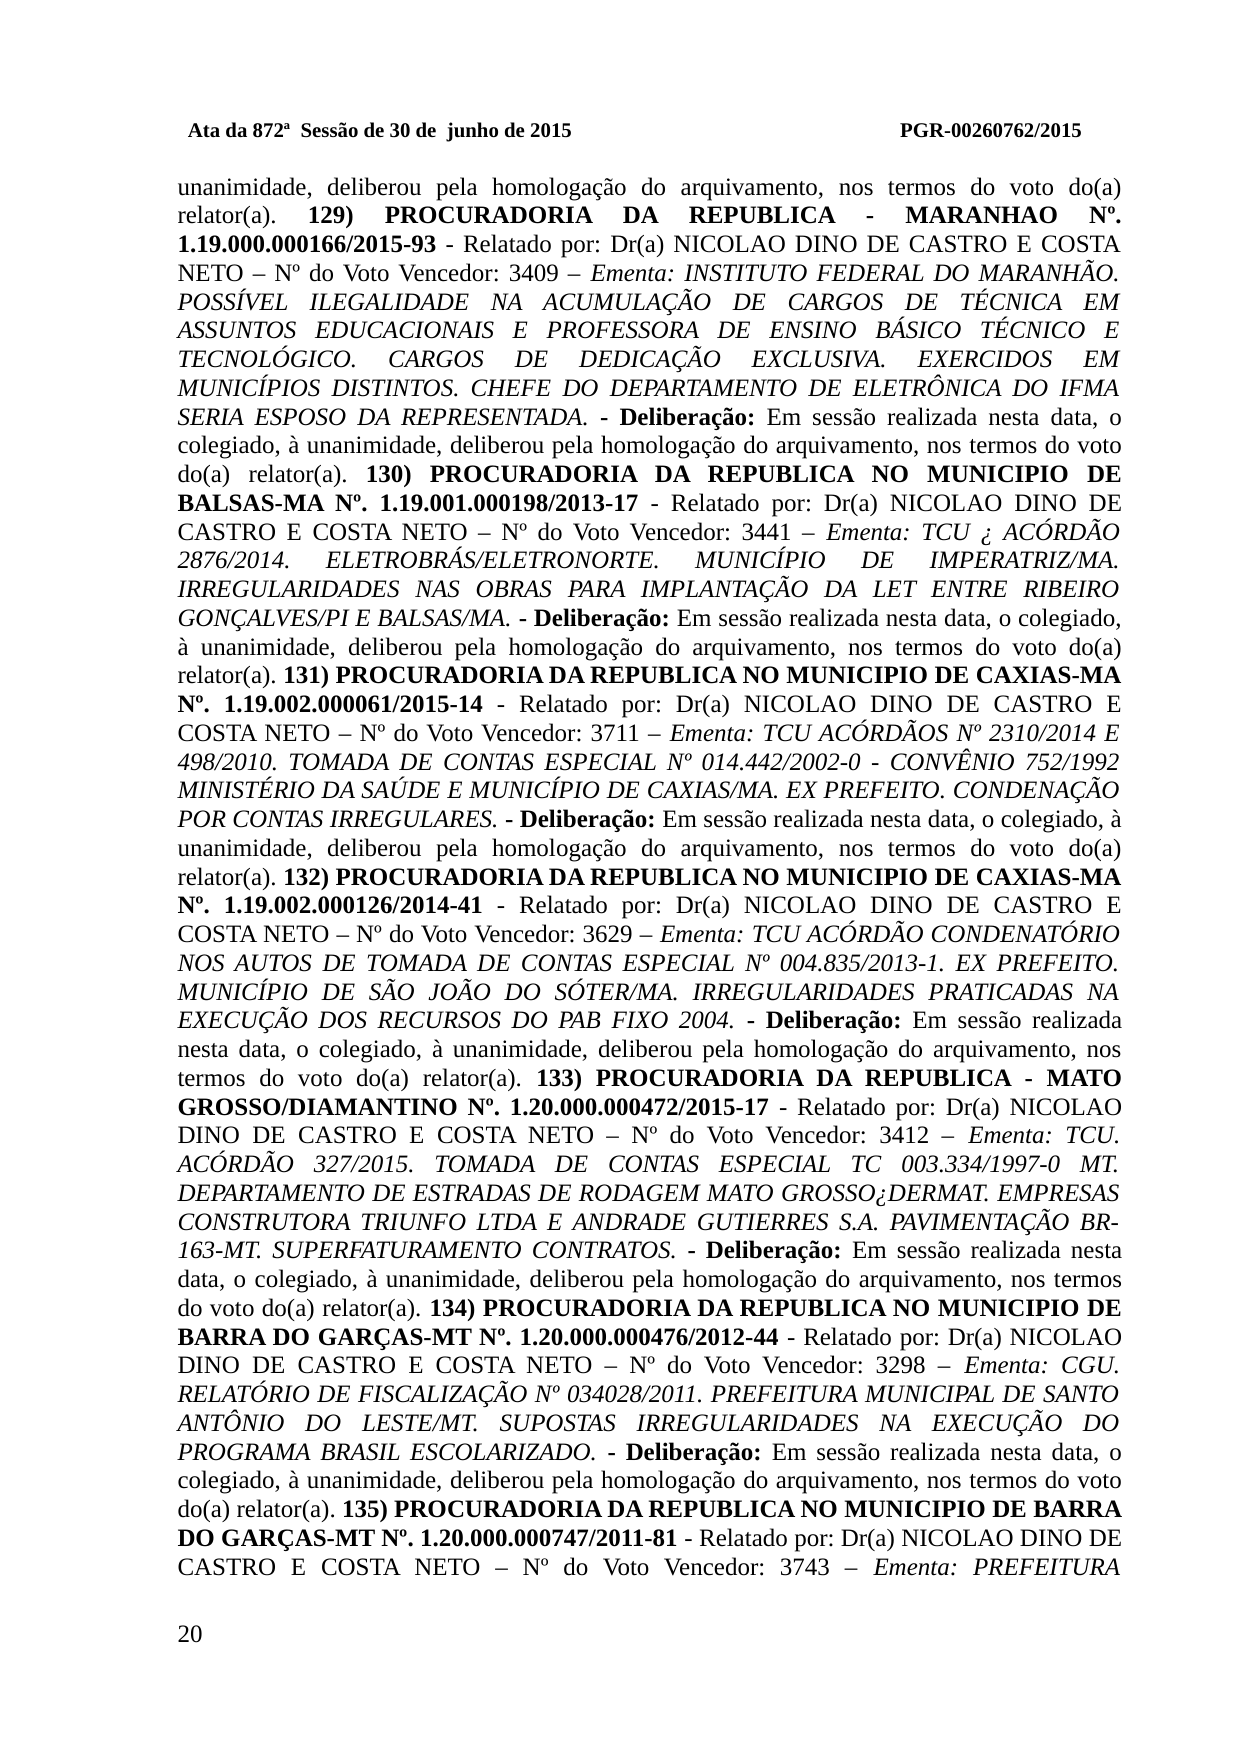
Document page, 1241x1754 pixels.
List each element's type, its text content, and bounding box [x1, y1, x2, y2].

text unanimidade, deliberou pela homologação do arquivamento, nos termos do voto do(a) relator(a). 129) PROCURADORIA DA REPUBLICA - MARANHAO Nº. 1.19.000.000166/2015-93 - Relatado por: Dr(a) NICOLAO DINO DE CASTRO E COSTA NETO – Nº do Voto Vencedor: 3409 – Ementa: INSTITUTO FEDERAL DO MARANHÃO. POSSÍVEL ILEGALIDADE NA ACUMULAÇÃO DE CARGOS DE TÉCNICA EM ASSUNTOS EDUCACIONAIS E PROFESSORA DE ENSINO BÁSICO TÉCNICO E TECNOLÓGICO. CARGOS DE DEDICAÇÃO EXCLUSIVA. EXERCIDOS EM MUNICÍPIOS DISTINTOS. CHEFE DO DEPARTAMENTO DE ELETRÔNICA DO IFMA SERIA ESPOSO DA REPRESENTADA. - Deliberação: Em sessão realizada nesta data, o colegiado, à unanimidade, deliberou pela homologação do arquivamento, nos termos do voto do(a) relator(a). 130) PROCURADORIA DA REPUBLICA NO MUNICIPIO DE BALSAS-MA Nº. 1.19.001.000198/2013-17 - Relatado por: Dr(a) NICOLAO DINO DE CASTRO E COSTA NETO – Nº do Voto Vencedor: 3441 – Ementa: TCU ¿ ACÓRDÃO 2876/2014. ELETROBRÁS/ELETRONORTE. MUNICÍPIO DE IMPERATRIZ/MA. IRREGULARIDADES NAS OBRAS PARA IMPLANTAÇÃO DA LET ENTRE RIBEIRO GONÇALVES/PI E BALSAS/MA. - Deliberação: Em sessão realizada nesta data, o colegiado, à unanimidade, deliberou pela homologação do arquivamento, nos termos do voto do(a) relator(a). 131) PROCURADORIA DA REPUBLICA NO MUNICIPIO DE CAXIAS-MA Nº. 1.19.002.000061/2015-14 - Relatado por: Dr(a) NICOLAO DINO DE CASTRO E COSTA NETO – Nº do Voto Vencedor: 3711 – Ementa: TCU ACÓRDÃOS Nº 2310/2014 E 498/2010. TOMADA DE CONTAS ESPECIAL Nº 014.442/2002-0 - CONVÊNIO 752/1992 MINISTÉRIO DA SAÚDE E MUNICÍPIO DE CAXIAS/MA. EX PREFEITO. CONDENAÇÃO POR CONTAS IRREGULARES. - Deliberação: Em sessão realizada nesta data, o colegiado, à unanimidade, deliberou pela homologação do arquivamento, nos termos do voto do(a) relator(a). 132) PROCURADORIA DA REPUBLICA NO MUNICIPIO DE CAXIAS-MA Nº. 1.19.002.000126/2014-41 - Relatado por: Dr(a) NICOLAO DINO DE CASTRO E COSTA NETO – Nº do Voto Vencedor: 3629 – Ementa: TCU ACÓRDÃO CONDENATÓRIO NOS AUTOS DE TOMADA DE CONTAS ESPECIAL Nº 004.835/2013-1. EX PREFEITO. MUNICÍPIO DE SÃO JOÃO DO SÓTER/MA. IRREGULARIDADES PRATICADAS NA EXECUÇÃO DOS RECURSOS DO PAB FIXO 2004. - Deliberação: Em sessão realizada nesta data, o colegiado, à unanimidade, deliberou pela homologação do arquivamento, nos termos do voto do(a) relator(a). 133) PROCURADORIA DA REPUBLICA - MATO GROSSO/DIAMANTINO Nº. 1.20.000.000472/2015-17 - Relatado por: Dr(a) NICOLAO DINO DE CASTRO E COSTA NETO – Nº do Voto Vencedor: 3412 – Ementa: TCU. ACÓRDÃO 327/2015. TOMADA DE CONTAS ESPECIAL TC 003.334/1997-0 MT. DEPARTAMENTO DE ESTRADAS DE RODAGEM MATO GROSSO¿DERMAT. EMPRESAS CONSTRUTORA TRIUNFO LTDA E ANDRADE GUTIERRES S.A. PAVIMENTAÇÃO BR- 163-MT. SUPERFATURAMENTO CONTRATOS. - Deliberação: Em sessão realizada nesta data, o colegiado, à unanimidade, deliberou pela homologação do arquivamento, nos termos do voto do(a) relator(a). 134) PROCURADORIA DA REPUBLICA NO MUNICIPIO DE BARRA DO GARÇAS-MT Nº. 1.20.000.000476/2012-44 - Relatado por: Dr(a) NICOLAO DINO DE CASTRO E COSTA NETO – Nº do Voto Vencedor: 3298 – Ementa: CGU. RELATÓRIO DE FISCALIZAÇÃO Nº 034028/2011. PREFEITURA MUNICIPAL DE SANTO ANTÔNIO DO LESTE/MT. SUPOSTAS IRREGULARIDADES NA EXECUÇÃO DO PROGRAMA BRASIL ESCOLARIZADO. - Deliberação: Em sessão realizada nesta data, o colegiado, à unanimidade, deliberou pela homologação do arquivamento, nos termos do voto do(a) relator(a). 135) PROCURADORIA DA REPUBLICA NO MUNICIPIO DE BARRA DO GARÇAS-MT Nº. 1.20.000.000747/2011-81 - Relatado por: Dr(a) NICOLAO DINO DE CASTRO E COSTA NETO – Nº do Voto Vencedor: 3743 – Ementa: PREFEITURA [177, 172, 1122, 1580]
